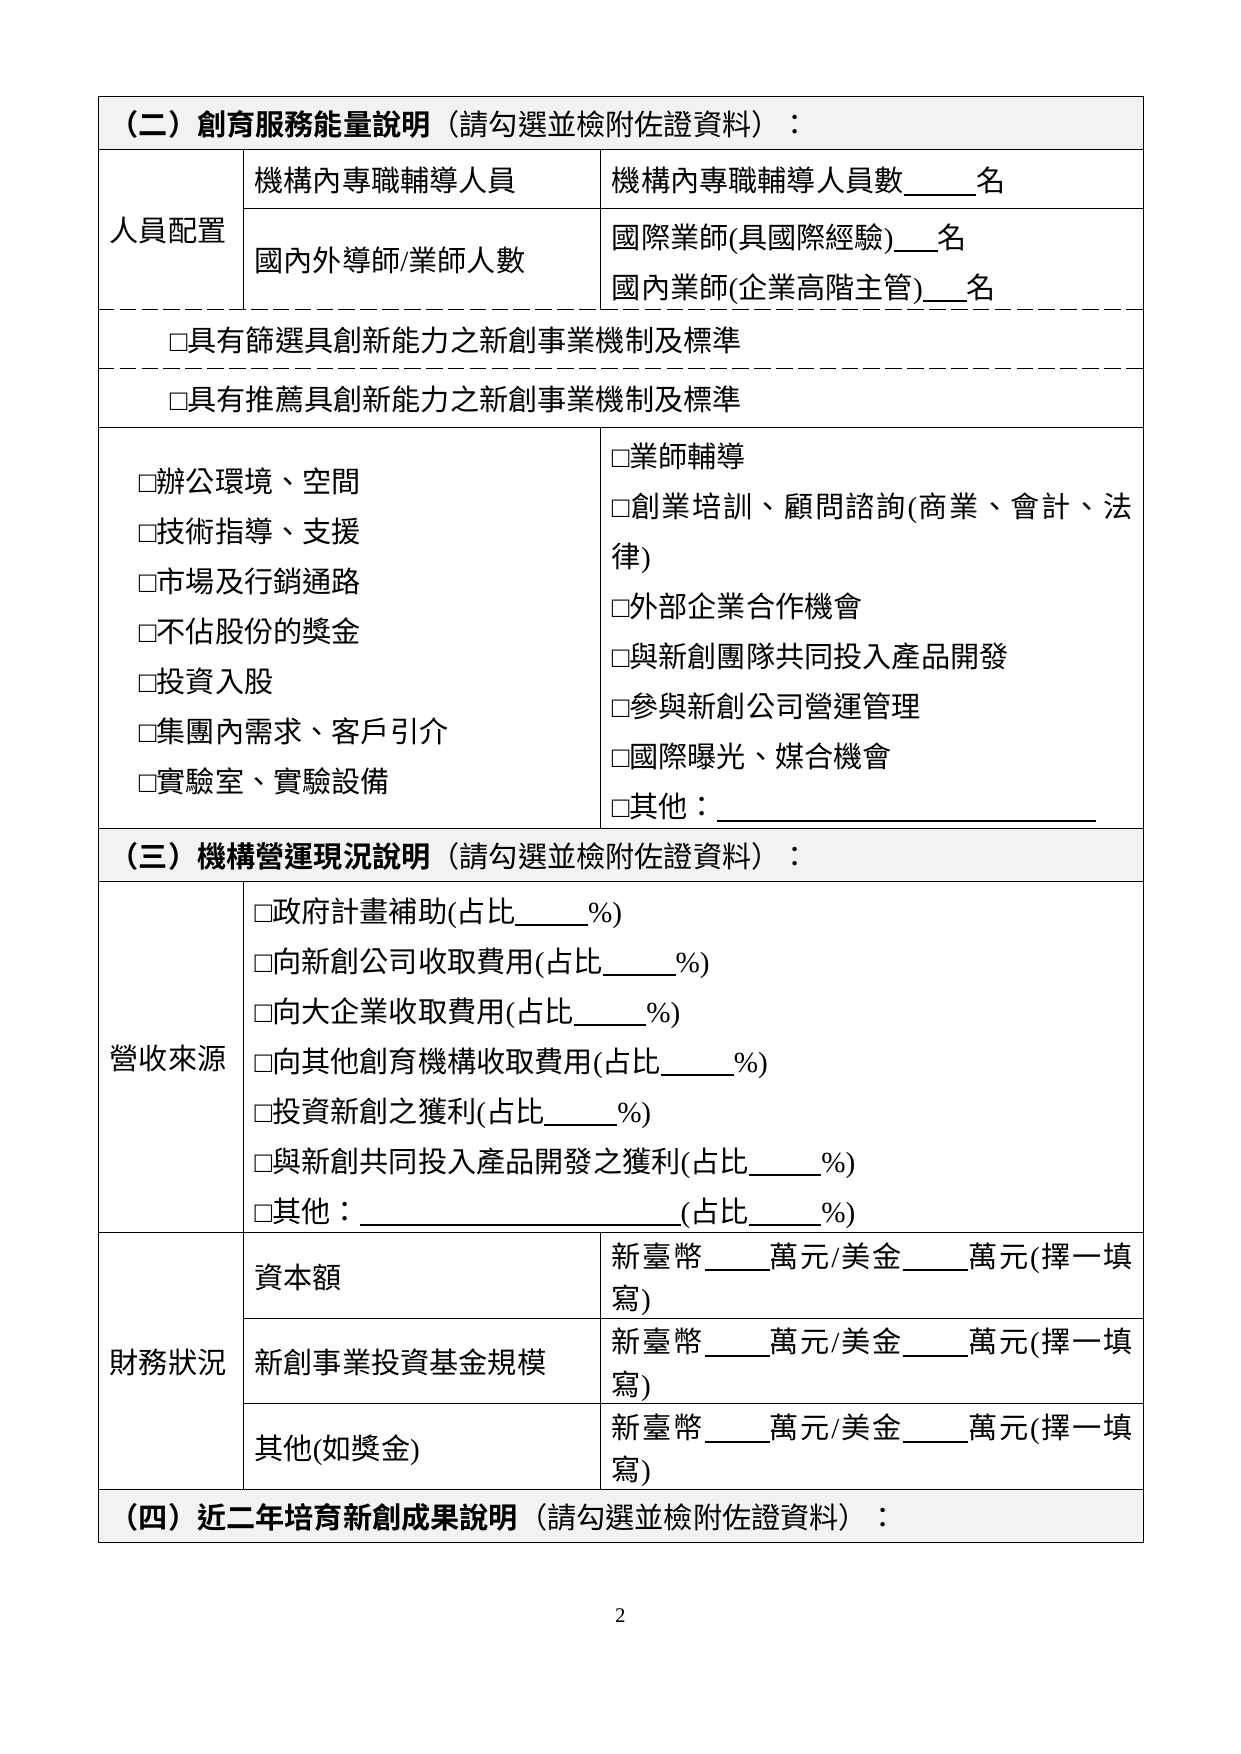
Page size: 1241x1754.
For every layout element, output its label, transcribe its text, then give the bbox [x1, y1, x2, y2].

table_cell 新臺幣 萬元/美金 萬元(擇一填寫) [601, 1233, 1143, 1318]
table_cell 其他(如獎金) [244, 1404, 600, 1489]
table_cell （四）近二年培育新創成果說明（請勾選並檢附佐證資料）： [99, 1490, 1143, 1542]
table_cell 新創事業投資基金規模 [244, 1319, 600, 1403]
table_cell 國際業師(具國際經驗) 名 國內業師(企業高階主管) 名 [601, 209, 1143, 309]
table_cell □政府計畫補助(占比 %) □向新創公司收取費用(占比 %) □向大企業收取費用(占比 %) □向其他創育機構收取費用(占比 %) □投資新創之獲利(占比 %) □與新創共同投入產品開發之獲利(占比 %) □其他： (占比 %) [244, 882, 1143, 1232]
table_cell 機構內專職輔導人員 [244, 150, 600, 208]
table_cell 人員配置 [99, 150, 243, 309]
table_cell 財務狀況 [99, 1233, 243, 1489]
table_cell 新臺幣 萬元/美金 萬元(擇一填寫) [601, 1319, 1143, 1403]
table_cell □具有推薦具創新能力之新創事業機制及標準 [99, 368, 1143, 427]
table_cell （三）機構營運現況說明（請勾選並檢附佐證資料）： [99, 829, 1143, 881]
table_cell □具有篩選具創新能力之新創事業機制及標準 [99, 309, 1143, 368]
table_cell □業師輔導 □創業培訓、顧問諮詢(商業、會計、法律) □外部企業合作機會 □與新創團隊共同投入產品開發 □參與新創公司營運管理 □國際曝光、媒合機會 □其他： [601, 428, 1143, 828]
table_cell 營收來源 [99, 882, 243, 1232]
table_cell 機構內專職輔導人員數 名 [601, 150, 1143, 208]
table_cell 國內外導師/業師人數 [244, 209, 600, 309]
table_cell □辦公環境、空間 □技術指導、支援 □市場及行銷通路 □不佔股份的獎金 □投資入股 □集團內需求、客戶引介 □實驗室、實驗設備 [99, 428, 600, 828]
table_cell 資本額 [244, 1233, 600, 1318]
table_cell （二）創育服務能量說明（請勾選並檢附佐證資料）： [99, 97, 1143, 149]
table_cell 新臺幣 萬元/美金 萬元(擇一填寫) [601, 1404, 1143, 1489]
